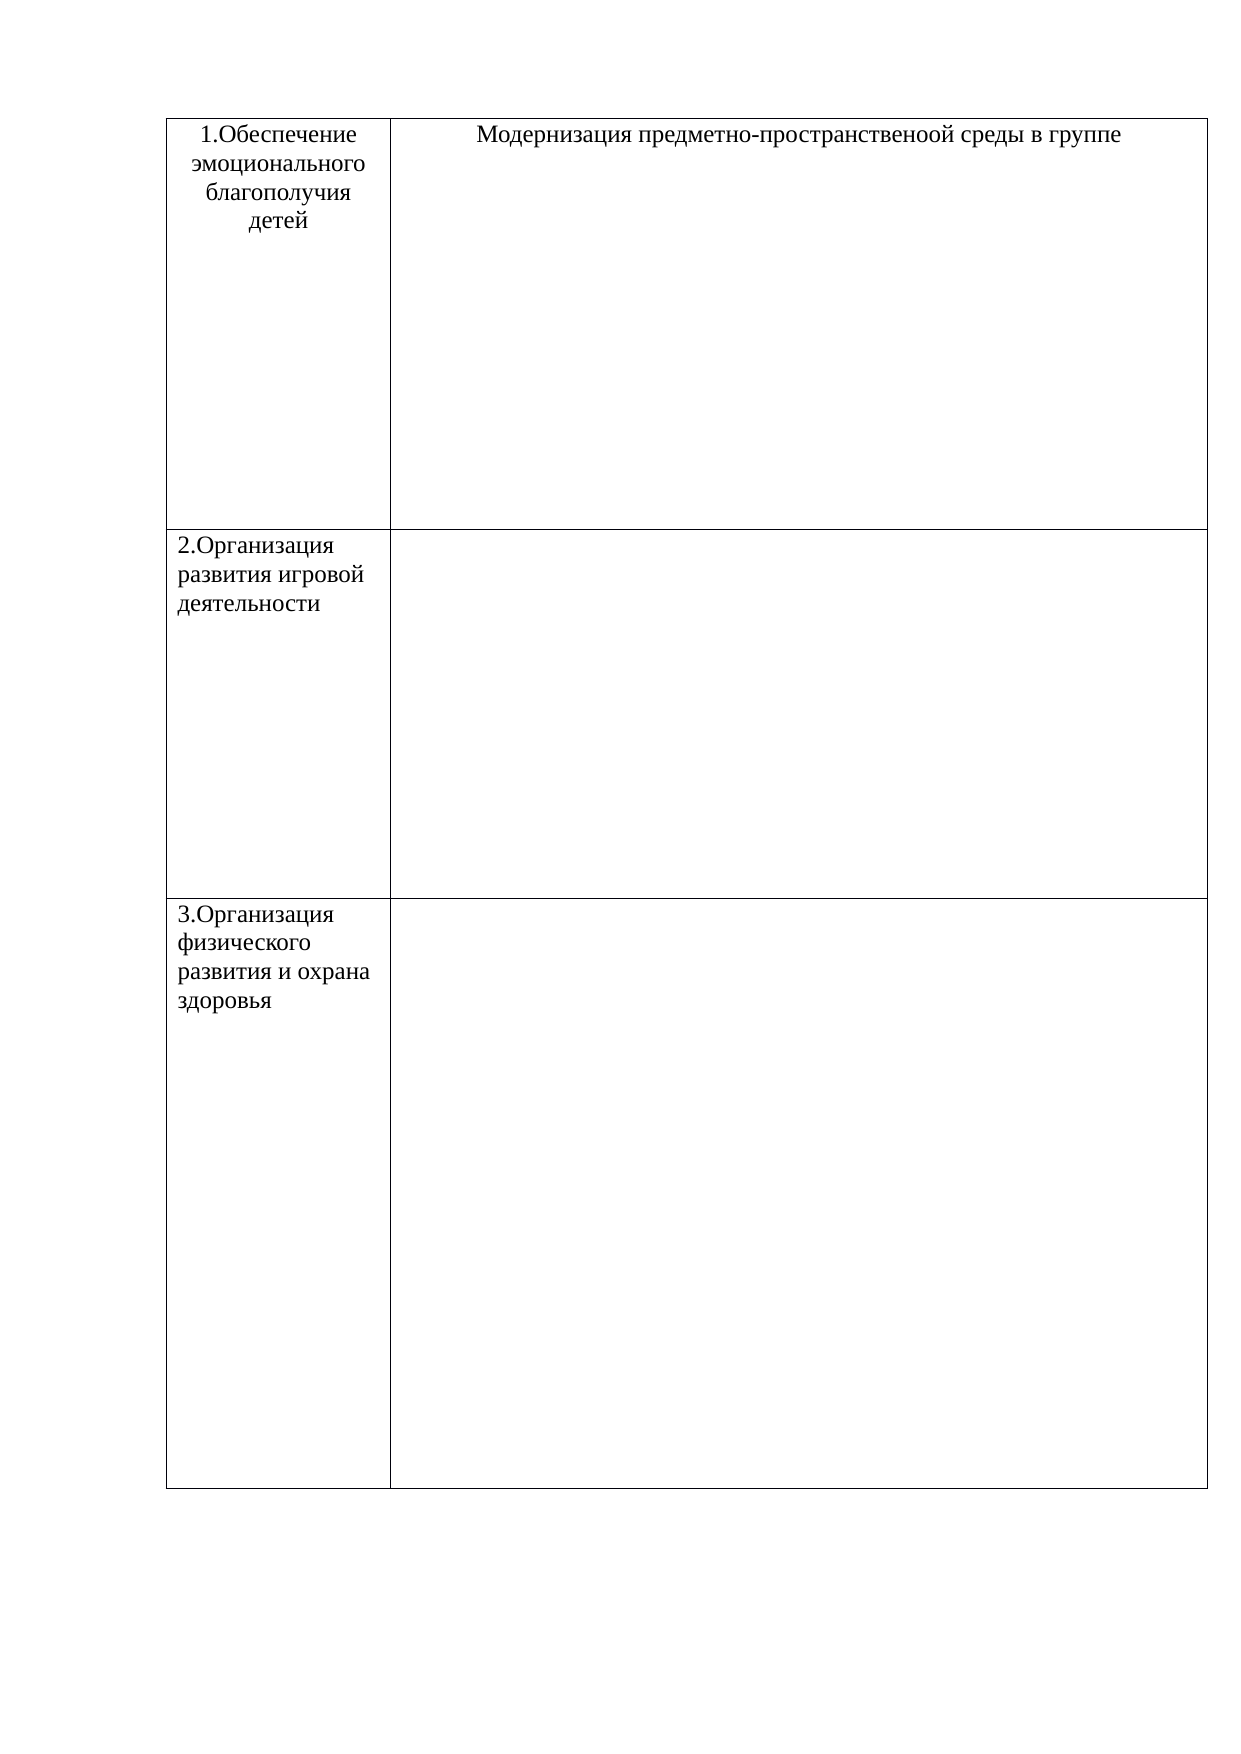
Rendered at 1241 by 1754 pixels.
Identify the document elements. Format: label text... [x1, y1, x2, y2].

table_cell [391, 530, 1207, 898]
table_cell [391, 899, 1207, 1487]
table_cell 3.Организация физического развития и охрана здоровья [167, 899, 390, 1487]
table_header 1.Обеспечение эмоционального благополучия детей [167, 119, 390, 529]
table_cell 2.Организация развития игровой деятельности [167, 530, 390, 898]
table_header Модернизация предметно-пространственоой среды в группе [391, 119, 1207, 529]
